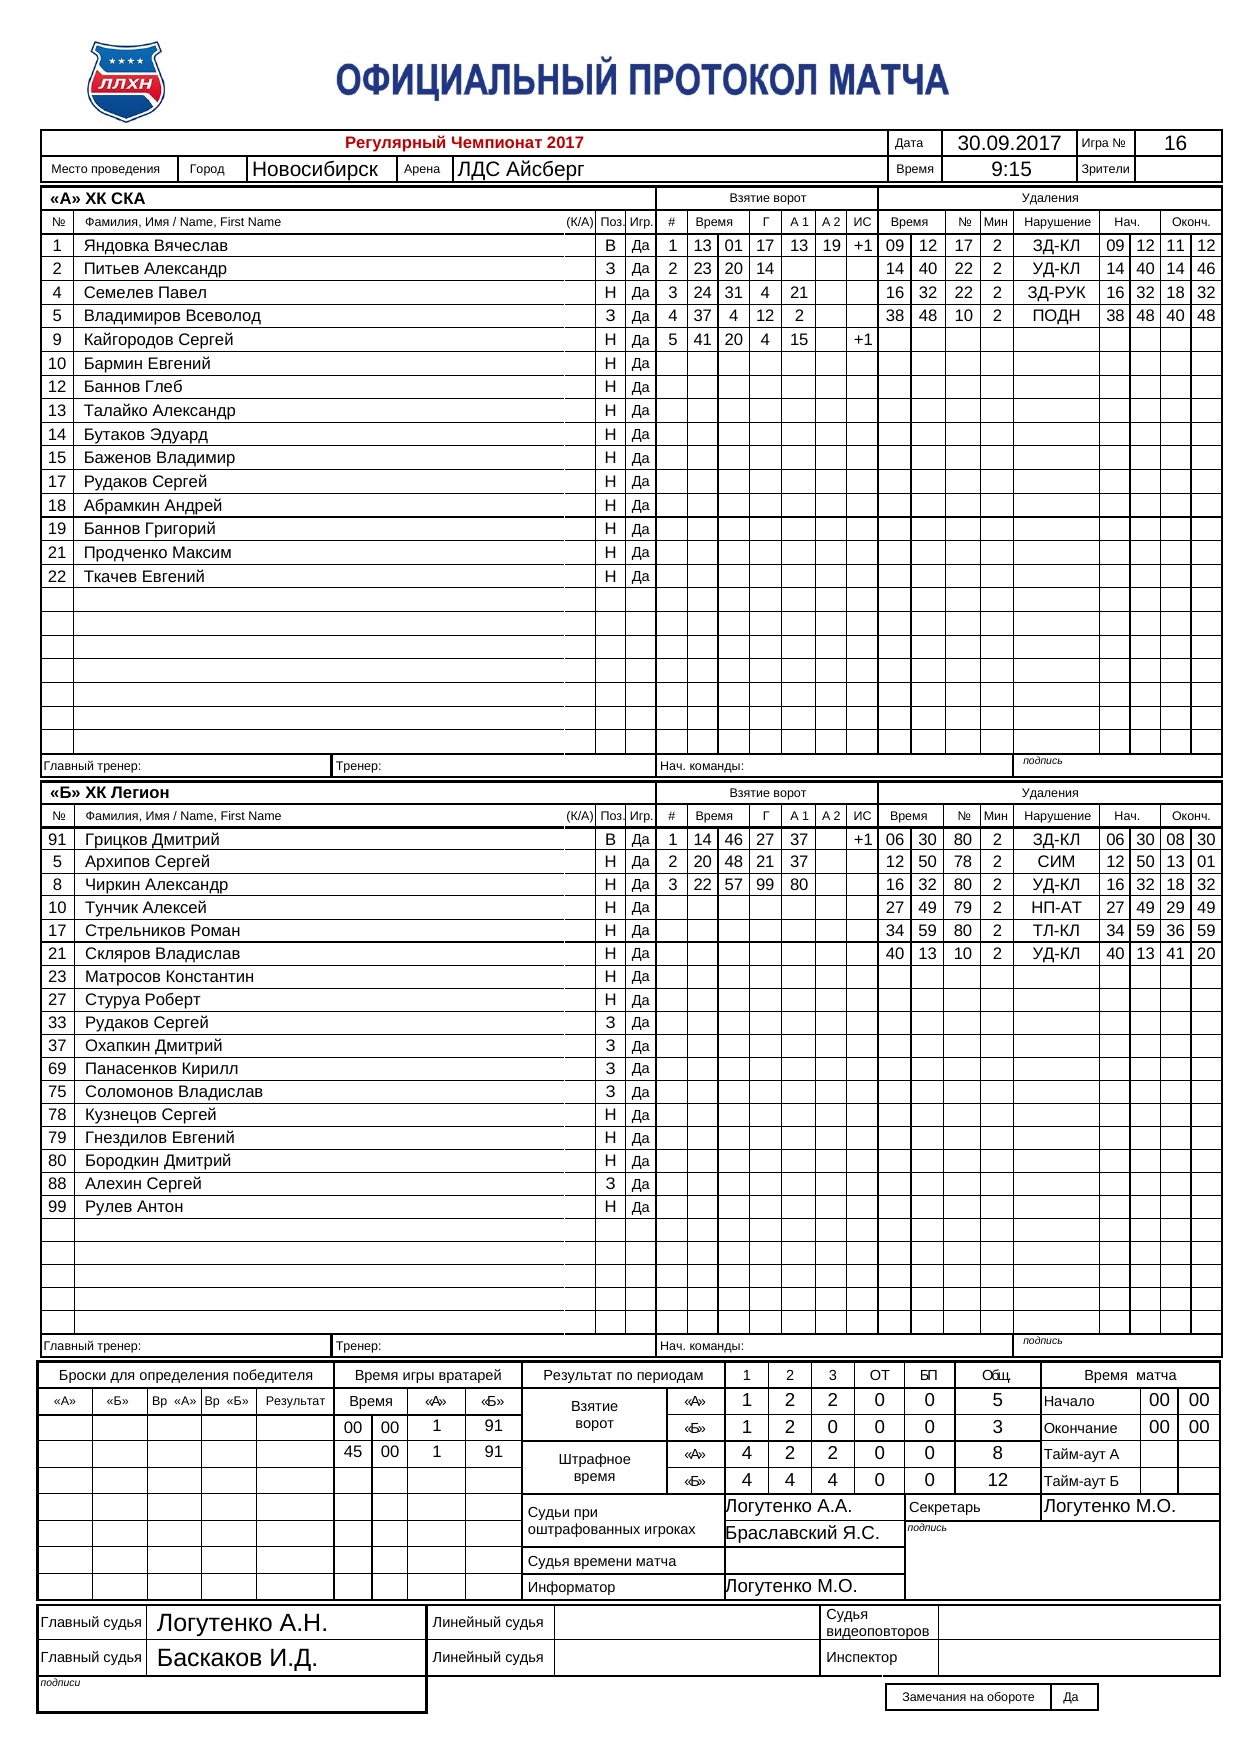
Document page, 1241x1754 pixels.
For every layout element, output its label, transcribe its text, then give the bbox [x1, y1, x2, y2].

table_cell [1100, 376, 1129, 398]
table_cell [981, 565, 1013, 587]
table_cell 37 [782, 850, 815, 872]
table_cell [42, 636, 73, 658]
table_cell [981, 1081, 1013, 1103]
table_cell В [596, 829, 625, 849]
table_cell [688, 399, 717, 422]
table_cell [688, 1012, 717, 1033]
table_cell 80 [42, 1150, 74, 1172]
table_cell [408, 1574, 465, 1599]
table_cell 48 [912, 305, 945, 327]
table_cell [688, 612, 717, 634]
table_cell [981, 636, 1013, 658]
table_cell Н [596, 494, 625, 516]
table_cell [946, 683, 980, 706]
table_cell Продченко Максим [74, 541, 564, 564]
table_cell [719, 1012, 749, 1033]
table_cell 32 [1192, 874, 1221, 895]
table_cell [719, 1104, 749, 1126]
table_cell [1161, 636, 1190, 658]
table_cell [1131, 1173, 1160, 1195]
table_cell [1161, 470, 1190, 493]
table_cell [879, 707, 910, 729]
table_cell Поз. [596, 805, 625, 826]
table_cell [816, 1311, 846, 1333]
table_cell [1014, 1081, 1099, 1103]
table_cell [750, 1219, 781, 1241]
table_cell [1161, 1104, 1190, 1126]
table_cell [782, 943, 815, 964]
table_cell Да [626, 1173, 655, 1195]
table_cell [981, 612, 1013, 634]
table_cell (К/А) [565, 805, 595, 826]
table_cell Да [626, 1127, 655, 1149]
table_cell [883, 1677, 1220, 1681]
table_cell [335, 1547, 371, 1573]
table_cell ПОДН [1014, 305, 1099, 327]
table_cell [626, 730, 655, 753]
table_cell 2 [981, 829, 1013, 849]
table_cell «Б» [668, 1468, 724, 1493]
table_cell 37 [688, 305, 717, 327]
table_cell [847, 423, 877, 445]
table_cell Логутенко А.Н. [147, 1606, 425, 1639]
table_cell [912, 494, 945, 516]
table_cell +1 [847, 829, 877, 849]
table_cell [626, 1219, 655, 1241]
table_cell [1192, 446, 1221, 469]
table_cell [688, 1288, 717, 1310]
table_cell 21 [782, 281, 815, 303]
table_cell [42, 1219, 74, 1241]
table_cell [688, 446, 717, 469]
table_cell [565, 1242, 595, 1264]
table_cell [847, 943, 877, 964]
table_cell [1192, 1081, 1221, 1103]
table_cell [565, 896, 595, 918]
table_cell [466, 1521, 521, 1546]
table_cell [75, 1242, 564, 1264]
table_cell Н [596, 518, 625, 540]
table_cell [816, 1173, 846, 1195]
table_cell [719, 1150, 749, 1172]
table_cell [657, 423, 687, 445]
table_cell 0 [855, 1389, 904, 1413]
table_cell подпись [1014, 1335, 1221, 1356]
table_cell [981, 1242, 1013, 1264]
table_cell Н [596, 446, 625, 469]
table_cell 36 [1161, 920, 1190, 941]
table_header Взятие ворот [657, 783, 877, 803]
table_cell [782, 683, 815, 706]
table_cell [946, 707, 980, 729]
table_cell [1100, 1150, 1129, 1172]
table_cell Время [879, 211, 945, 233]
table_cell [847, 352, 877, 374]
table_cell [1141, 1468, 1177, 1493]
table_cell 75 [42, 1081, 74, 1103]
table_cell [596, 707, 625, 729]
table_cell [750, 707, 781, 729]
table_cell [750, 446, 781, 469]
table_cell 5 [657, 328, 687, 351]
table_cell Да [626, 423, 655, 445]
table_cell [879, 399, 910, 422]
table_cell [565, 1104, 595, 1126]
table_cell [257, 1494, 333, 1520]
table_cell 09 [879, 235, 910, 256]
table_cell № [42, 805, 74, 826]
table_header Удаления [879, 188, 1221, 209]
table_cell [1192, 1242, 1221, 1264]
table_cell Н [596, 920, 625, 941]
table_cell Да [626, 920, 655, 941]
table_cell [944, 1150, 980, 1172]
table_cell Нач. команды: [657, 1335, 1012, 1356]
table_cell [847, 1288, 877, 1310]
table_cell 88 [42, 1173, 74, 1195]
table_cell Да [626, 850, 655, 872]
table_cell Окончание [1042, 1415, 1140, 1440]
table_cell Н [596, 850, 625, 872]
table_cell [657, 707, 687, 729]
table_cell ЛДС Айсберг [454, 157, 887, 181]
table_cell [719, 943, 749, 964]
table_cell [1100, 966, 1129, 987]
table_cell [1192, 423, 1221, 445]
table_cell [657, 1081, 687, 1103]
table_cell Место проведения [42, 157, 177, 181]
table_cell [1100, 1311, 1129, 1333]
table_cell [1100, 446, 1129, 469]
table_cell [912, 1127, 943, 1149]
table_cell [944, 1265, 980, 1287]
table_cell [565, 494, 595, 516]
table_cell [688, 588, 717, 611]
table_cell подписи [39, 1677, 425, 1711]
table_cell [847, 636, 877, 658]
table_cell Ткачев Евгений [74, 565, 564, 587]
table_cell 79 [42, 1127, 74, 1149]
table_cell [879, 1150, 910, 1172]
table_cell [75, 1311, 564, 1333]
table_cell [1100, 683, 1129, 706]
table_cell З [596, 1035, 625, 1057]
table_cell 4 [726, 1442, 768, 1467]
table_cell [816, 1012, 846, 1033]
table_cell [816, 1288, 846, 1310]
table_cell [912, 470, 945, 493]
table_cell [719, 966, 749, 987]
table_cell [946, 470, 980, 493]
table_cell [981, 1127, 1013, 1149]
table_cell [1100, 730, 1129, 753]
table_cell [657, 612, 687, 634]
table_cell Алехин Сергей [75, 1173, 564, 1195]
table_cell [1192, 470, 1221, 493]
table_cell [408, 1494, 465, 1520]
table_cell Панасенков Кирилл [75, 1058, 564, 1079]
table_cell [466, 1468, 521, 1493]
table_cell [1131, 1219, 1160, 1241]
table_cell [1161, 1242, 1190, 1264]
table_cell [879, 636, 910, 658]
table_cell Штрафное время [523, 1442, 666, 1493]
table_cell «А» [408, 1389, 465, 1413]
table_cell [1014, 446, 1099, 469]
table_cell Да [626, 541, 655, 564]
table_cell [565, 1150, 595, 1172]
table_cell [373, 1494, 407, 1520]
table_cell [1014, 352, 1099, 374]
table_cell Нач. [1100, 805, 1160, 826]
table_cell [912, 1150, 943, 1172]
table_cell 91 [466, 1416, 521, 1440]
table_cell Да [626, 565, 655, 587]
table_cell [750, 518, 781, 540]
table_cell [816, 376, 846, 398]
table_cell 59 [1192, 920, 1221, 941]
table_cell 2 [769, 1389, 811, 1413]
table_cell [847, 446, 877, 469]
table_cell Время [335, 1389, 407, 1413]
table_cell 3 [657, 281, 687, 303]
table_header Время игры вратарей [335, 1363, 521, 1387]
table_cell [847, 966, 877, 987]
table_cell 41 [1161, 943, 1190, 964]
table_cell [1192, 636, 1221, 658]
table_cell [688, 966, 717, 987]
table_cell [879, 730, 910, 753]
table_cell [847, 989, 877, 1011]
table_cell [596, 1219, 625, 1241]
table_cell [847, 399, 877, 422]
table_cell 1 [408, 1441, 465, 1467]
table_cell 45 [335, 1441, 371, 1467]
table_cell [879, 683, 910, 706]
table_cell [719, 1265, 749, 1287]
table_cell [74, 683, 564, 706]
table_cell [750, 1196, 781, 1218]
table_cell [1131, 989, 1160, 1011]
table_cell 01 [1192, 850, 1221, 872]
table_cell [719, 541, 749, 564]
table_cell 00 [1141, 1389, 1177, 1413]
table_cell [912, 1035, 943, 1057]
table_cell Баннов Григорий [74, 518, 564, 540]
table_cell [42, 612, 73, 634]
table_cell [879, 541, 910, 564]
table_cell 19 [42, 518, 73, 540]
table_cell Логутенко А.А. [726, 1495, 904, 1520]
table_cell 14 [879, 257, 910, 280]
table_cell [750, 376, 781, 398]
table_cell [688, 1035, 717, 1057]
table_cell Бутаков Эдуард [74, 423, 564, 445]
table_cell [847, 470, 877, 493]
table_cell Поз. [596, 211, 625, 233]
table_cell [750, 1311, 781, 1333]
table_cell [782, 1058, 815, 1079]
table_cell [1014, 470, 1099, 493]
table_cell [626, 588, 655, 611]
table_cell [1100, 1035, 1129, 1057]
table_cell [1192, 588, 1221, 611]
table_cell [946, 446, 980, 469]
table_cell 17 [946, 235, 980, 256]
table_cell [1014, 707, 1099, 729]
table_cell [148, 1494, 201, 1520]
table_cell [657, 1012, 687, 1033]
table_cell [42, 683, 73, 706]
table_cell 24 [688, 281, 717, 303]
table_cell [1161, 565, 1190, 587]
table_cell [42, 730, 73, 753]
table_cell [750, 943, 781, 964]
table_cell [1014, 1127, 1099, 1149]
table_cell [750, 1127, 781, 1149]
table_cell 49 [1131, 896, 1160, 918]
table_cell [75, 1265, 564, 1287]
table_cell 78 [944, 850, 980, 872]
table_cell 99 [750, 874, 781, 895]
table_cell [847, 1127, 877, 1149]
table_cell [719, 1127, 749, 1149]
table_cell 46 [1192, 257, 1221, 280]
table_cell [816, 659, 846, 682]
table_cell [1161, 1150, 1190, 1172]
table_cell [981, 399, 1013, 422]
table_cell 27 [1100, 896, 1129, 918]
table_cell Судья времени матча [523, 1548, 724, 1573]
table_header Да [1052, 1685, 1097, 1709]
table_cell [782, 1035, 815, 1057]
table_cell [782, 446, 815, 469]
table_cell 2 [42, 257, 73, 280]
table_cell [257, 1416, 333, 1440]
table_cell [1192, 966, 1221, 987]
table_cell [939, 1640, 1219, 1675]
table_cell [944, 1035, 980, 1057]
table_cell Да [626, 1035, 655, 1057]
table_cell [782, 352, 815, 374]
table_cell Нач. [1100, 211, 1160, 233]
table_cell [912, 1104, 943, 1126]
table_cell [782, 636, 815, 658]
table_cell [93, 1468, 147, 1493]
table_cell [1131, 1311, 1160, 1333]
table_cell [944, 1127, 980, 1149]
table_cell [1014, 518, 1099, 540]
table_cell Да [626, 829, 655, 849]
table_cell [657, 541, 687, 564]
table_cell [1131, 1058, 1160, 1079]
table_cell 32 [1131, 874, 1160, 895]
table_cell [944, 1242, 980, 1264]
table_cell [719, 423, 749, 445]
table_cell 0 [855, 1468, 904, 1493]
table_cell [565, 423, 595, 445]
table_cell [912, 541, 945, 564]
table_cell Нарушение [1014, 211, 1099, 233]
table_cell 32 [912, 874, 943, 895]
table_cell [657, 943, 687, 964]
table_cell [1100, 352, 1129, 374]
table_cell Секретарь [906, 1495, 1040, 1520]
table_cell [565, 730, 595, 753]
table_cell 38 [1100, 305, 1129, 327]
table_cell [912, 1311, 943, 1333]
table_cell [688, 943, 717, 964]
table_cell [688, 376, 717, 398]
table_cell [782, 659, 815, 682]
table_cell [1192, 518, 1221, 540]
table_cell [719, 494, 749, 516]
table_cell 01 [719, 235, 749, 256]
table_cell [1014, 423, 1099, 445]
table_cell 32 [912, 281, 945, 303]
table_cell [782, 1150, 815, 1172]
table_cell Владимиров Всеволод [74, 305, 564, 327]
table_cell [1099, 1682, 1220, 1711]
table_cell [373, 1468, 407, 1493]
table_cell 15 [42, 446, 73, 469]
table_cell 2 [981, 874, 1013, 895]
table_cell [1131, 1012, 1160, 1033]
table_cell 57 [719, 874, 749, 895]
table_cell Да [626, 1150, 655, 1172]
table_cell 16 [1100, 874, 1129, 895]
table_cell [657, 352, 687, 374]
table_cell Инспектор [821, 1640, 938, 1675]
table_cell [688, 423, 717, 445]
table_cell [847, 1150, 877, 1172]
table_cell [750, 1035, 781, 1057]
table_cell 0 [905, 1415, 954, 1440]
table_cell [257, 1468, 333, 1493]
table_cell [1161, 1219, 1190, 1241]
table_cell [657, 659, 687, 682]
table_cell [981, 1058, 1013, 1079]
table_cell [202, 1416, 256, 1440]
table_cell [1161, 1035, 1190, 1057]
table_cell Гнездилов Евгений [75, 1127, 564, 1149]
table_cell [93, 1441, 147, 1467]
table_cell [1161, 518, 1190, 540]
table_cell [555, 1606, 819, 1639]
table_cell А 1 [782, 805, 815, 826]
table_cell [1192, 1219, 1221, 1241]
table_cell [657, 989, 687, 1011]
table_cell 4 [719, 305, 749, 327]
table_header Общ. [956, 1363, 1040, 1387]
table_cell [946, 328, 980, 351]
table_cell 80 [944, 920, 980, 941]
table_cell 1 [408, 1416, 465, 1440]
table_cell [596, 730, 625, 753]
table_cell [912, 1173, 943, 1195]
table_cell [565, 1012, 595, 1033]
table_cell 13 [1161, 850, 1190, 872]
table_cell [408, 1468, 465, 1493]
table_cell [93, 1574, 147, 1599]
table_cell [1192, 399, 1221, 422]
table_cell [912, 966, 943, 987]
table_cell [782, 896, 815, 918]
table_cell Время [688, 805, 749, 826]
table_cell [1131, 707, 1160, 729]
table_cell [1131, 494, 1160, 516]
table_cell 13 [688, 235, 717, 256]
table_cell [981, 730, 1013, 753]
table_cell [1192, 1127, 1221, 1149]
table_cell 27 [42, 989, 74, 1011]
table_cell [816, 328, 846, 351]
table_cell 4 [726, 1468, 768, 1493]
table_cell [816, 1150, 846, 1172]
table_header БП [905, 1363, 954, 1387]
table_cell [879, 612, 910, 634]
table_cell [946, 352, 980, 374]
table_cell [879, 1173, 910, 1195]
table_cell [1131, 1035, 1160, 1057]
table_cell Главный тренер: [42, 1335, 330, 1356]
table_cell [816, 730, 846, 753]
table_cell [148, 1521, 201, 1546]
table_cell 18 [1161, 874, 1190, 895]
table_cell Н [596, 1196, 625, 1218]
table_cell 22 [688, 874, 717, 895]
table_cell [1014, 636, 1099, 658]
table_cell [1192, 1196, 1221, 1218]
table_cell 32 [1192, 281, 1221, 303]
table_cell [1100, 1081, 1129, 1103]
table_cell Яндовка Вячеслав [74, 235, 564, 256]
table_header Регулярный Чемпионат 2017 [42, 131, 887, 155]
table_cell [1014, 494, 1099, 516]
table_cell [981, 1035, 1013, 1057]
table_cell [1014, 1242, 1099, 1264]
table_cell [688, 494, 717, 516]
table_cell [782, 1196, 815, 1218]
table_cell 20 [719, 328, 749, 351]
table_cell [1100, 1127, 1129, 1149]
table_cell 3 [657, 874, 687, 895]
table_cell 00 [335, 1416, 371, 1440]
table_cell [1100, 565, 1129, 587]
table_cell [912, 518, 945, 540]
table_cell 0 [905, 1442, 954, 1467]
table_cell 37 [782, 829, 815, 849]
table_cell [750, 494, 781, 516]
table_cell [202, 1468, 256, 1493]
table_cell 00 [373, 1416, 407, 1440]
table_cell [626, 1265, 655, 1287]
table_cell [1192, 1012, 1221, 1033]
table_cell [1131, 541, 1160, 564]
table_cell [1131, 636, 1160, 658]
table_cell [750, 588, 781, 611]
table_cell [1100, 1012, 1129, 1033]
table_cell ЗД-КЛ [1014, 829, 1099, 849]
table_cell [565, 1311, 595, 1333]
table_cell [1100, 518, 1129, 540]
table_cell 17 [750, 235, 781, 256]
table_cell [981, 659, 1013, 682]
table_cell [719, 989, 749, 1011]
table_cell [782, 920, 815, 941]
table_cell [782, 730, 815, 753]
table_cell [565, 636, 595, 658]
table_cell [626, 612, 655, 634]
table_cell [847, 896, 877, 918]
table_cell 08 [1161, 829, 1190, 849]
table_cell Да [626, 943, 655, 964]
table_cell [565, 1196, 595, 1218]
table_cell 1 [726, 1389, 768, 1413]
table_cell [1192, 989, 1221, 1011]
table_cell [981, 1150, 1013, 1172]
table_cell 13 [912, 943, 943, 964]
table_cell [596, 612, 625, 634]
table_cell [596, 683, 625, 706]
table_cell 12 [879, 850, 910, 872]
table_cell З [596, 257, 625, 280]
table_cell [879, 1242, 910, 1264]
table_cell [1192, 1035, 1221, 1057]
table_header Замечания на обороте [887, 1685, 1050, 1709]
table_cell Время [889, 157, 941, 181]
table_cell 5 [956, 1389, 1040, 1413]
table_cell [719, 1288, 749, 1310]
table_cell 06 [879, 829, 910, 849]
table_cell [879, 1081, 910, 1103]
table_cell 00 [1179, 1415, 1219, 1440]
table_cell «Б » [466, 1389, 521, 1413]
table_cell [847, 920, 877, 941]
table_cell 40 [1131, 257, 1160, 280]
table_cell 27 [879, 896, 910, 918]
table_cell 46 [719, 829, 749, 849]
table_cell [1131, 1265, 1160, 1287]
table_header Дата [889, 131, 941, 155]
table_cell [148, 1547, 201, 1573]
table_cell [719, 683, 749, 706]
table_cell [912, 989, 943, 1011]
table_cell [148, 1574, 201, 1599]
table_cell Н [596, 470, 625, 493]
table_cell [626, 636, 655, 658]
table_cell [74, 707, 564, 729]
table_cell Время [879, 805, 943, 826]
table_cell [42, 1242, 74, 1264]
table_cell [565, 470, 595, 493]
table_cell 2 [812, 1442, 854, 1467]
table_cell [565, 1265, 595, 1287]
table_cell Н [596, 423, 625, 445]
table_cell [750, 1058, 781, 1079]
table_cell [257, 1441, 333, 1467]
table_cell 16 [879, 281, 910, 303]
table_cell [39, 1547, 92, 1573]
table_cell подпись [1014, 755, 1221, 776]
table_cell 12 [750, 305, 781, 327]
table_cell [782, 707, 815, 729]
table_cell 21 [42, 943, 74, 964]
table_cell [719, 1219, 749, 1241]
table_cell [879, 352, 910, 374]
table_cell 91 [466, 1441, 521, 1467]
table_cell [719, 446, 749, 469]
table_cell [750, 896, 781, 918]
table_cell 38 [879, 305, 910, 327]
table_cell [688, 565, 717, 587]
table_cell [981, 494, 1013, 516]
table_cell [1131, 1104, 1160, 1126]
table_cell [688, 1196, 717, 1218]
table_cell 00 [1141, 1415, 1177, 1440]
table_cell Соломонов Владислав [75, 1081, 564, 1103]
table_cell [565, 281, 595, 303]
table_cell [1131, 588, 1160, 611]
table_cell [565, 829, 595, 849]
table_cell [565, 683, 595, 706]
table_cell [565, 612, 595, 634]
table_cell [202, 1441, 256, 1467]
table_cell Да [626, 328, 655, 351]
table_cell [879, 1196, 910, 1218]
table_cell [1014, 588, 1099, 611]
table_cell [939, 1606, 1219, 1639]
table_cell [750, 470, 781, 493]
table_cell [1131, 683, 1160, 706]
table_cell 30 [912, 829, 943, 849]
table_cell 8 [956, 1442, 1040, 1467]
table_cell [42, 707, 73, 729]
table_cell Охапкин Дмитрий [75, 1035, 564, 1057]
table_cell Чиркин Александр [75, 874, 564, 895]
table_cell [1131, 446, 1160, 469]
table_cell [782, 1012, 815, 1033]
table_cell Нарушение [1014, 805, 1099, 826]
table_cell [596, 1288, 625, 1310]
table_cell 8 [42, 874, 74, 895]
table_cell [1192, 352, 1221, 374]
table_cell Баннов Глеб [74, 376, 564, 398]
table_cell [1161, 1173, 1190, 1195]
table_cell [981, 1173, 1013, 1195]
table_cell [879, 446, 910, 469]
table_cell [879, 423, 910, 445]
table_cell З [596, 1012, 625, 1033]
table_cell [1161, 1081, 1190, 1103]
table_cell [944, 966, 980, 987]
table_cell [688, 1242, 717, 1264]
table_cell [981, 446, 1013, 469]
table_cell [944, 1058, 980, 1079]
table_cell [1161, 659, 1190, 682]
table_cell А 2 [816, 805, 846, 826]
table_cell [981, 683, 1013, 706]
table_cell [596, 636, 625, 658]
table_cell ИС [847, 211, 877, 233]
table_cell [1192, 659, 1221, 682]
table_cell Тренер: [333, 755, 655, 776]
table_cell Н [596, 399, 625, 422]
table_cell [1192, 541, 1221, 564]
table_cell [202, 1521, 256, 1546]
table_cell [1161, 1265, 1190, 1287]
table_cell [1014, 1104, 1099, 1126]
table_cell Н [596, 966, 625, 987]
table_cell [1141, 1441, 1177, 1467]
table_cell [946, 588, 980, 611]
table_cell [657, 1104, 687, 1126]
table_cell [879, 659, 910, 682]
table_cell Главный тренер: [42, 755, 330, 776]
table_cell ИС [847, 805, 877, 826]
table_cell Г [750, 211, 781, 233]
table_header 2 [769, 1363, 811, 1387]
table_cell 22 [946, 281, 980, 303]
table_cell Логутенко М.О. [1042, 1495, 1219, 1520]
table_cell 48 [719, 850, 749, 872]
table_cell [750, 636, 781, 658]
table_cell [719, 659, 749, 682]
table_cell [626, 1288, 655, 1310]
table_cell 17 [42, 470, 73, 493]
table_cell 13 [42, 399, 73, 422]
table_cell Стрельников Роман [75, 920, 564, 941]
table_header Удаления [879, 783, 1221, 803]
table_cell [981, 1012, 1013, 1033]
table_cell [847, 730, 877, 753]
table_cell Н [596, 874, 625, 895]
table_cell [1100, 494, 1129, 516]
table_cell [42, 1311, 74, 1333]
table_cell [847, 1196, 877, 1218]
table_cell [373, 1521, 407, 1546]
table_cell [816, 989, 846, 1011]
table_cell [1100, 328, 1129, 351]
table_cell [750, 1288, 781, 1310]
table_cell [1100, 588, 1129, 611]
table_cell [1014, 1150, 1099, 1172]
table_cell [719, 588, 749, 611]
table_cell Главный судья [39, 1606, 146, 1639]
table_cell [148, 1441, 201, 1467]
table_cell [596, 1242, 625, 1264]
table_cell Скляров Владислав [75, 943, 564, 964]
table_cell [657, 1058, 687, 1079]
table_cell [816, 352, 846, 374]
table_cell А 2 [816, 211, 846, 233]
table_cell [39, 1494, 92, 1520]
table_cell [1014, 328, 1099, 351]
table_cell [782, 1288, 815, 1310]
table_header 1 [726, 1363, 768, 1387]
table_cell Результат [257, 1389, 333, 1413]
table_cell Тайм-аут Б [1042, 1468, 1140, 1493]
table_cell [408, 1547, 465, 1573]
table_cell Стуруа Роберт [75, 989, 564, 1011]
table_cell Игр. [626, 211, 655, 233]
table_cell [1179, 1468, 1219, 1493]
table_cell Н [596, 989, 625, 1011]
table_cell [1192, 1058, 1221, 1079]
table_cell [657, 1242, 687, 1264]
table_header «Б» ХК Легион [42, 783, 655, 803]
table_cell [688, 470, 717, 493]
table_cell Тунчик Алексей [75, 896, 564, 918]
table_cell [688, 1058, 717, 1079]
table_cell [946, 376, 980, 398]
table_cell [847, 565, 877, 587]
table_cell [1100, 1288, 1129, 1310]
table_cell [688, 1265, 717, 1287]
table_cell 0 [812, 1415, 854, 1440]
table_cell [879, 1265, 910, 1287]
table_cell [1131, 1081, 1160, 1103]
table_cell Браславский Я.С. [726, 1521, 904, 1546]
table_cell [946, 494, 980, 516]
table_cell [688, 707, 717, 729]
table_cell [657, 1311, 687, 1333]
table_cell [626, 1311, 655, 1333]
table_cell [879, 1012, 910, 1033]
table_cell [1161, 423, 1190, 445]
table_cell [565, 1127, 595, 1149]
table_cell [750, 399, 781, 422]
table_cell [719, 565, 749, 587]
table_cell 2 [981, 281, 1013, 303]
table_cell [912, 1058, 943, 1079]
table_cell [912, 446, 945, 469]
table_cell Да [626, 966, 655, 987]
table_header 30.09.2017 [943, 131, 1076, 155]
table_cell 16 [1100, 281, 1129, 303]
table_cell [257, 1521, 333, 1546]
table_cell Линейный судья [428, 1606, 554, 1639]
table_cell [719, 1058, 749, 1079]
table_cell [719, 1196, 749, 1218]
table_cell [750, 423, 781, 445]
table_cell [816, 636, 846, 658]
table_cell 00 [373, 1441, 407, 1467]
table_cell [719, 376, 749, 398]
table_cell [657, 446, 687, 469]
table_cell [688, 636, 717, 658]
table_cell 4 [750, 328, 781, 351]
table_cell НП-АТ [1014, 896, 1099, 918]
table_cell 9 [42, 328, 73, 351]
table_cell [1161, 399, 1190, 422]
table_cell [657, 966, 687, 987]
table_cell [565, 1219, 595, 1241]
table_cell [1131, 1242, 1160, 1264]
table_cell Взятие ворот [523, 1389, 666, 1440]
table_cell [879, 1311, 910, 1333]
table_cell [782, 541, 815, 564]
table_cell [944, 1311, 980, 1333]
table_cell З [596, 1173, 625, 1195]
table_cell [1100, 707, 1129, 729]
table_cell Да [626, 470, 655, 493]
table_cell [1100, 399, 1129, 422]
table_cell 0 [905, 1389, 954, 1413]
table_cell [1192, 565, 1221, 587]
table_cell Да [626, 281, 655, 303]
table_cell [565, 1058, 595, 1079]
table_cell [93, 1494, 147, 1520]
table_cell Логутенко М.О. [726, 1575, 904, 1599]
table_cell [565, 1288, 595, 1310]
table_cell [565, 966, 595, 987]
table_cell [1161, 328, 1190, 351]
table_cell СИМ [1014, 850, 1099, 872]
table_cell 2 [981, 235, 1013, 256]
table_cell [719, 352, 749, 374]
table_cell [565, 1035, 595, 1057]
table_cell [750, 1081, 781, 1103]
table_cell 2 [812, 1389, 854, 1413]
table_cell Да [626, 1104, 655, 1126]
table_cell [565, 707, 595, 729]
table_cell [879, 518, 910, 540]
table_cell 20 [719, 257, 749, 280]
table_cell [719, 707, 749, 729]
table_cell [1131, 730, 1160, 753]
table_cell Новосибирск [248, 157, 396, 181]
table_cell Н [596, 565, 625, 587]
table_cell 4 [812, 1468, 854, 1493]
table_cell [373, 1547, 407, 1573]
table_cell [750, 1150, 781, 1172]
table_cell [657, 1150, 687, 1172]
table_cell [816, 943, 846, 964]
table_cell 1 [726, 1415, 768, 1440]
table_cell [719, 470, 749, 493]
table_cell Да [626, 1196, 655, 1218]
table_cell 15 [782, 328, 815, 351]
table_cell [596, 659, 625, 682]
table_cell [565, 352, 595, 374]
table_cell [981, 328, 1013, 351]
table_cell [847, 1058, 877, 1079]
table_cell [946, 423, 980, 445]
table_cell [1100, 470, 1129, 493]
table_cell 80 [782, 874, 815, 895]
table_cell [912, 328, 945, 351]
table_cell Да [626, 446, 655, 469]
table_cell [981, 1265, 1013, 1287]
table_cell [565, 376, 595, 398]
table_cell [981, 707, 1013, 729]
table_cell [879, 1127, 910, 1149]
table_cell [816, 1242, 846, 1264]
table_cell [1100, 1196, 1129, 1218]
table_cell [1014, 612, 1099, 634]
table_cell [565, 446, 595, 469]
table_cell «Б» [668, 1415, 724, 1440]
table_cell [946, 730, 980, 753]
table_cell [39, 1416, 92, 1440]
table_cell 34 [1100, 920, 1129, 941]
table_cell [782, 989, 815, 1011]
table_cell [816, 446, 846, 469]
table_cell 4 [750, 281, 781, 303]
table_cell [74, 588, 564, 611]
table_cell [847, 518, 877, 540]
table_cell 0 [855, 1415, 904, 1440]
table_cell [1100, 989, 1129, 1011]
table_cell [74, 659, 564, 682]
table_header Игра № [1078, 131, 1134, 155]
table_cell [408, 1521, 465, 1546]
table_cell 31 [719, 281, 749, 303]
table_cell 48 [1131, 305, 1160, 327]
table_cell [688, 1219, 717, 1241]
table_cell [912, 612, 945, 634]
table_cell [657, 470, 687, 493]
table_cell [39, 1574, 92, 1599]
table_cell [657, 1196, 687, 1218]
table_cell 21 [750, 850, 781, 872]
table_cell Город [179, 157, 246, 181]
table_cell [39, 1468, 92, 1493]
table_cell 4 [769, 1468, 811, 1493]
table_cell [1014, 565, 1099, 587]
table_cell 19 [816, 235, 846, 256]
table_cell Да [626, 352, 655, 374]
table_cell [719, 518, 749, 540]
table_cell [657, 683, 687, 706]
table_cell [1192, 376, 1221, 398]
table_cell [816, 281, 846, 303]
table_cell [782, 399, 815, 422]
table_cell [981, 541, 1013, 564]
table_cell [912, 1242, 943, 1264]
table_cell 2 [657, 850, 687, 872]
table_cell [750, 352, 781, 374]
table_cell 18 [42, 494, 73, 516]
table_cell [93, 1416, 147, 1440]
table_cell [1014, 989, 1099, 1011]
table_cell 30 [1192, 829, 1221, 849]
table_cell [782, 518, 815, 540]
table_cell [981, 989, 1013, 1011]
table_cell [93, 1521, 147, 1546]
table_cell [74, 612, 564, 634]
table_cell [1131, 399, 1160, 422]
table_cell Рудаков Сергей [75, 1012, 564, 1033]
table_cell А 1 [782, 211, 815, 233]
table_cell [1161, 730, 1190, 753]
table_cell [1014, 966, 1099, 987]
table_cell [912, 565, 945, 587]
table_cell [912, 707, 945, 729]
table_cell [1131, 423, 1160, 445]
table_cell [626, 659, 655, 682]
table_cell [981, 966, 1013, 987]
table_cell [719, 1035, 749, 1057]
table_cell [1100, 612, 1129, 634]
table_cell [816, 1058, 846, 1079]
table_cell [847, 1219, 877, 1241]
table_cell [657, 376, 687, 398]
table_cell 12 [42, 376, 73, 398]
table_cell [816, 1081, 846, 1103]
table_cell [719, 1081, 749, 1103]
table_cell [912, 659, 945, 682]
table_cell [1192, 683, 1221, 706]
table_cell [816, 612, 846, 634]
table_cell [782, 1104, 815, 1126]
table_cell [657, 1173, 687, 1195]
table_cell Нач. команды: [657, 755, 1012, 776]
table_cell [42, 1265, 74, 1287]
table_cell [657, 1265, 687, 1287]
table_cell [657, 518, 687, 540]
table_header 3 [812, 1363, 854, 1387]
table_cell [596, 1311, 625, 1333]
table_cell [688, 896, 717, 918]
table_cell [912, 683, 945, 706]
table_cell 0 [905, 1468, 954, 1493]
table_cell 48 [1192, 305, 1221, 327]
table_cell [335, 1521, 371, 1546]
table_cell [782, 1242, 815, 1264]
table_cell [750, 541, 781, 564]
table_cell [1100, 1219, 1129, 1241]
table_cell [981, 1104, 1013, 1126]
table_cell [148, 1468, 201, 1493]
table_cell [1192, 707, 1221, 729]
table_cell Главный судья [39, 1640, 146, 1675]
table_cell 11 [1161, 235, 1190, 256]
table_cell [879, 1035, 910, 1057]
table_cell [719, 636, 749, 658]
table_cell [847, 1104, 877, 1126]
table_cell [1161, 376, 1190, 398]
table_cell 10 [42, 352, 73, 374]
table_cell [565, 989, 595, 1011]
table_cell [257, 1574, 333, 1599]
table_cell [1014, 1058, 1099, 1079]
table_cell 12 [1100, 850, 1129, 872]
table_cell 2 [981, 850, 1013, 872]
table_cell [688, 1127, 717, 1149]
table_cell 23 [688, 257, 717, 280]
table_cell [657, 588, 687, 611]
table_cell [912, 376, 945, 398]
table_cell 9:15 [943, 157, 1076, 181]
table_cell [981, 470, 1013, 493]
table_cell [202, 1547, 256, 1573]
table_cell [719, 1173, 749, 1195]
table_cell [944, 1173, 980, 1195]
table_cell [879, 376, 910, 398]
table_cell [719, 920, 749, 941]
table_cell [1014, 1265, 1099, 1287]
table_cell Н [596, 352, 625, 374]
table_cell [782, 470, 815, 493]
table_cell 12 [956, 1468, 1040, 1493]
table_cell [719, 896, 749, 918]
table_cell Судья видеоповторов [821, 1606, 938, 1639]
table_cell [879, 966, 910, 987]
table_cell [657, 494, 687, 516]
table_cell 69 [42, 1058, 74, 1079]
table_cell [657, 1288, 687, 1310]
table_cell [750, 612, 781, 634]
table_cell 1 [657, 829, 687, 849]
table_cell «А» [39, 1389, 92, 1413]
table_cell [782, 376, 815, 398]
table_cell Да [626, 376, 655, 398]
table_cell 50 [912, 850, 943, 872]
table_cell # [657, 211, 687, 233]
table_cell [657, 636, 687, 658]
table_cell 33 [42, 1012, 74, 1033]
table_cell [1014, 1219, 1099, 1241]
table_cell [1014, 730, 1099, 753]
table_cell [688, 683, 717, 706]
table_cell [1161, 494, 1190, 516]
table_cell 14 [750, 257, 781, 280]
table_cell [879, 1219, 910, 1241]
table_cell [1131, 1288, 1160, 1310]
table_cell [1014, 376, 1099, 398]
table_cell [565, 874, 595, 895]
table_cell Питьев Александр [74, 257, 564, 280]
table_cell [1192, 612, 1221, 634]
table_cell [782, 966, 815, 987]
table_cell [847, 1311, 877, 1333]
table_cell 5 [42, 305, 73, 327]
table_cell [1014, 659, 1099, 682]
table_cell Тайм-аут А [1042, 1441, 1140, 1467]
table_cell [847, 874, 877, 895]
table_cell Да [626, 399, 655, 422]
table_cell [981, 588, 1013, 611]
table_cell [1161, 707, 1190, 729]
table_cell [750, 966, 781, 987]
table_cell [657, 1219, 687, 1241]
table_cell [847, 1242, 877, 1264]
table_cell [688, 1173, 717, 1195]
table_cell [626, 707, 655, 729]
table_cell Да [626, 494, 655, 516]
table_cell [847, 257, 877, 280]
table_cell 34 [879, 920, 910, 941]
table_cell [816, 565, 846, 587]
table_cell [565, 399, 595, 422]
table_cell [1014, 683, 1099, 706]
table_cell [565, 659, 595, 682]
table_cell Да [626, 305, 655, 327]
table_cell 13 [782, 235, 815, 256]
table_cell [1161, 352, 1190, 374]
table_cell 2 [769, 1442, 811, 1467]
table_cell Талайко Александр [74, 399, 564, 422]
table_cell [816, 470, 846, 493]
table_cell Н [596, 1104, 625, 1126]
table_cell [912, 352, 945, 374]
table_cell [847, 541, 877, 564]
table_cell Да [626, 989, 655, 1011]
table_cell 2 [981, 896, 1013, 918]
table_cell [1014, 1196, 1099, 1218]
table_cell [816, 1219, 846, 1241]
table_cell Оконч. [1161, 211, 1221, 233]
table_cell [946, 659, 980, 682]
table_cell 41 [688, 328, 717, 351]
table_cell 17 [42, 920, 74, 941]
table_cell [75, 1219, 564, 1241]
table_cell [688, 1150, 717, 1172]
table_cell [466, 1494, 521, 1520]
table_cell [912, 730, 945, 753]
table_cell [719, 1311, 749, 1333]
table_cell [1192, 1311, 1221, 1333]
table_cell [847, 850, 877, 872]
table_cell № [946, 211, 980, 233]
table_cell [74, 636, 564, 658]
table_cell Н [596, 328, 625, 351]
table_cell [816, 541, 846, 564]
table_cell [879, 989, 910, 1011]
table_cell 21 [42, 541, 73, 564]
table_cell [981, 518, 1013, 540]
table_cell [1014, 1012, 1099, 1033]
table_cell [879, 1058, 910, 1079]
table_cell [1161, 989, 1190, 1011]
table_cell [816, 305, 846, 327]
table_cell [1131, 659, 1160, 682]
table_cell [657, 730, 687, 753]
table_cell 09 [1100, 235, 1129, 256]
table_cell [1100, 1104, 1129, 1126]
table_cell [688, 1311, 717, 1333]
table_cell [816, 850, 846, 872]
table_cell [782, 257, 815, 280]
table_cell Да [626, 518, 655, 540]
table_cell [847, 1265, 877, 1287]
table_cell [657, 565, 687, 587]
table_cell Н [596, 1127, 625, 1149]
table_cell [981, 352, 1013, 374]
table_cell [981, 423, 1013, 445]
table_cell [1131, 1127, 1160, 1149]
table_cell [750, 730, 781, 753]
table_cell 5 [42, 850, 74, 872]
table_cell [879, 1288, 910, 1310]
table_cell [750, 1012, 781, 1033]
picture [5, 28, 1179, 129]
table_cell Мин [981, 805, 1013, 826]
table_cell [596, 588, 625, 611]
table_cell 22 [946, 257, 980, 280]
table_cell [1131, 1196, 1160, 1218]
table_cell (К/А) [565, 211, 595, 233]
table_cell [912, 588, 945, 611]
table_cell 27 [750, 829, 781, 849]
table_cell «А» [668, 1389, 724, 1413]
table_cell Линейный судья [428, 1640, 554, 1675]
table_cell [42, 659, 73, 682]
table_cell 49 [912, 896, 943, 918]
table_cell [719, 399, 749, 422]
table_cell Н [596, 281, 625, 303]
table_cell [257, 1547, 333, 1573]
table_cell [565, 518, 595, 540]
table_cell [750, 683, 781, 706]
table_cell [816, 1265, 846, 1287]
table_cell [428, 1677, 882, 1711]
table_cell [565, 588, 595, 611]
table_cell 20 [688, 850, 717, 872]
table_cell З [596, 1058, 625, 1079]
table_cell [944, 1012, 980, 1033]
table_cell [1192, 1173, 1221, 1195]
table_cell Время [688, 211, 749, 233]
table_cell Рудаков Сергей [74, 470, 564, 493]
table_cell [946, 518, 980, 540]
table_cell [847, 281, 877, 303]
table_cell [565, 1081, 595, 1103]
table_cell [847, 376, 877, 398]
table_cell Н [596, 896, 625, 918]
table_cell [944, 1288, 980, 1310]
table_cell 59 [912, 920, 943, 941]
table_cell [847, 1173, 877, 1195]
table_cell [726, 1548, 904, 1573]
table_cell 40 [912, 257, 945, 280]
table_cell Рулев Антон [75, 1196, 564, 1218]
table_cell [816, 257, 846, 280]
table_cell [1100, 659, 1129, 682]
table_cell [912, 1012, 943, 1033]
table_cell 00 [1179, 1389, 1219, 1413]
table_cell Фамилия, Имя / Name, First Name [75, 805, 565, 826]
table_cell [1100, 1265, 1129, 1287]
table_cell [688, 1081, 717, 1103]
table_cell Баскаков И.Д. [147, 1640, 425, 1675]
table_cell 14 [688, 829, 717, 849]
table_cell [847, 588, 877, 611]
table_cell Вр «Б» [202, 1389, 256, 1413]
table_cell Оконч. [1161, 805, 1221, 826]
table_cell 3 [956, 1415, 1040, 1440]
table_cell [879, 328, 910, 351]
table_header Время матча [1042, 1363, 1219, 1387]
table_cell [1161, 1288, 1190, 1310]
table_cell [565, 541, 595, 564]
table_cell [1100, 1242, 1129, 1264]
table_cell 14 [1161, 257, 1190, 280]
table_cell [1131, 470, 1160, 493]
table_cell 80 [944, 829, 980, 849]
table_cell [1131, 376, 1160, 398]
table_cell 12 [912, 235, 945, 256]
table_cell Мин [981, 211, 1013, 233]
table_cell Архипов Сергей [75, 850, 564, 872]
table_cell Да [626, 1012, 655, 1033]
table_cell [1131, 328, 1160, 351]
table_cell [816, 518, 846, 540]
table_cell [719, 1242, 749, 1264]
table_cell Абрамкин Андрей [74, 494, 564, 516]
table_cell [782, 1219, 815, 1241]
table_cell [847, 1081, 877, 1103]
table_cell [688, 730, 717, 753]
table_cell Да [626, 1058, 655, 1079]
table_cell 1 [42, 235, 73, 256]
table_cell 2 [981, 920, 1013, 941]
table_cell [816, 707, 846, 729]
table_cell [912, 1219, 943, 1241]
table_cell Фамилия, Имя / Name, First Name [74, 211, 565, 233]
table_cell 80 [944, 874, 980, 895]
table_cell [565, 850, 595, 872]
table_cell [39, 1521, 92, 1546]
table_cell 91 [42, 829, 74, 849]
table_cell [719, 612, 749, 634]
table_cell [719, 730, 749, 753]
table_cell [816, 1127, 846, 1149]
table_cell [42, 1288, 74, 1310]
table_cell [1161, 1058, 1190, 1079]
table_cell [657, 399, 687, 422]
table_cell 4 [42, 281, 73, 303]
table_cell 40 [1100, 943, 1129, 964]
table_cell [879, 470, 910, 493]
table_cell [847, 305, 877, 327]
table_cell [1014, 399, 1099, 422]
table_cell Судьи при оштрафованных игроках [523, 1495, 724, 1546]
table_cell [750, 1104, 781, 1126]
table_cell [912, 1288, 943, 1310]
table_cell [1131, 352, 1160, 374]
table_cell 99 [42, 1196, 74, 1218]
table_cell 22 [42, 565, 73, 587]
table_cell [981, 1196, 1013, 1218]
table_cell 0 [855, 1442, 904, 1467]
table_header Взятие ворот [657, 188, 877, 209]
table_cell [782, 1127, 815, 1149]
table_cell 2 [769, 1415, 811, 1440]
table_cell [1192, 1288, 1221, 1310]
table_cell [1161, 683, 1190, 706]
table_cell Г [750, 805, 781, 826]
table_cell УД-КЛ [1014, 874, 1099, 895]
table_cell [782, 423, 815, 445]
table_cell [981, 1219, 1013, 1241]
table_cell Бородкин Дмитрий [75, 1150, 564, 1172]
table_cell [1161, 588, 1190, 611]
table_cell ЗД-КЛ [1014, 235, 1099, 256]
table_cell Да [626, 1081, 655, 1103]
table_cell [782, 1081, 815, 1103]
table_cell [1131, 518, 1160, 540]
table_cell [565, 1173, 595, 1195]
table_cell [565, 235, 595, 256]
table_cell [847, 1012, 877, 1033]
table_cell [750, 989, 781, 1011]
table_cell 50 [1131, 850, 1160, 872]
table_cell Информатор [523, 1575, 724, 1599]
table_cell 20 [1192, 943, 1221, 964]
table_cell [688, 659, 717, 682]
table_cell [1014, 1173, 1099, 1195]
table_cell Тренер: [333, 1335, 655, 1356]
table_cell [688, 518, 717, 540]
table_cell Да [626, 257, 655, 280]
table_cell +1 [847, 235, 877, 256]
table_cell [688, 920, 717, 941]
table_cell [750, 1265, 781, 1287]
table_cell 1 [657, 235, 687, 256]
table_cell [39, 1441, 92, 1467]
table_cell [879, 565, 910, 587]
table_cell [335, 1574, 371, 1599]
table_cell 59 [1131, 920, 1160, 941]
table_cell Игр. [626, 805, 655, 826]
table_cell [657, 1035, 687, 1057]
table_cell [816, 874, 846, 895]
table_cell «А» [668, 1442, 724, 1467]
table_cell [1131, 1150, 1160, 1172]
table_cell [1161, 541, 1190, 564]
table_cell № [42, 211, 73, 233]
table_cell [847, 612, 877, 634]
table_cell [1161, 1311, 1190, 1333]
table_cell [750, 1173, 781, 1195]
table_cell 12 [1131, 235, 1160, 256]
table_cell 10 [42, 896, 74, 918]
table_cell [42, 588, 73, 611]
table_cell ЗД-РУК [1014, 281, 1099, 303]
table_cell [879, 1104, 910, 1126]
table_cell [74, 730, 564, 753]
table_cell З [596, 1081, 625, 1103]
table_cell [565, 305, 595, 327]
table_cell Бармин Евгений [74, 352, 564, 374]
table_cell [981, 1311, 1013, 1333]
table_header Результат по периодам [523, 1363, 724, 1387]
table_cell [816, 494, 846, 516]
table_cell 78 [42, 1104, 74, 1126]
table_cell [1131, 565, 1160, 587]
table_cell Грицков Дмитрий [75, 829, 564, 849]
table_cell Зрители [1078, 157, 1134, 181]
table_cell [782, 612, 815, 634]
table_cell [847, 659, 877, 682]
table_cell [596, 1265, 625, 1287]
table_cell [750, 920, 781, 941]
table_cell Н [596, 541, 625, 564]
table_cell [944, 989, 980, 1011]
table_cell [688, 352, 717, 374]
table_cell [565, 565, 595, 587]
table_header ОТ [855, 1363, 904, 1387]
table_cell [912, 399, 945, 422]
table_cell +1 [847, 328, 877, 351]
table_cell 49 [1192, 896, 1221, 918]
table_cell [555, 1640, 819, 1675]
table_cell [565, 920, 595, 941]
table_cell [1100, 541, 1129, 564]
table_cell [782, 1311, 815, 1333]
table_cell [1131, 612, 1160, 634]
table_cell [1014, 1035, 1099, 1057]
table_cell # [657, 805, 687, 826]
table_cell [750, 565, 781, 587]
table_cell [946, 636, 980, 658]
table_cell 06 [1100, 829, 1129, 849]
table_cell Кайгородов Сергей [74, 328, 564, 351]
table_cell [816, 1196, 846, 1218]
table_cell 10 [946, 305, 980, 327]
table_cell [847, 683, 877, 706]
table_cell ТЛ-КЛ [1014, 920, 1099, 941]
table_cell [879, 588, 910, 611]
table_cell 2 [981, 305, 1013, 327]
table_cell 29 [1161, 896, 1190, 918]
table_cell [1161, 612, 1190, 634]
table_cell [1100, 423, 1129, 445]
table_cell [335, 1494, 371, 1520]
table_cell [657, 1127, 687, 1149]
table_cell [912, 1265, 943, 1287]
table_header Броски для определения победителя [39, 1363, 333, 1387]
table_cell [657, 896, 687, 918]
table_cell [847, 494, 877, 516]
table_cell [750, 659, 781, 682]
table_cell [944, 1081, 980, 1103]
table_cell [75, 1288, 564, 1310]
table_cell [626, 683, 655, 706]
table_cell [1014, 541, 1099, 564]
table_cell Баженов Владимир [74, 446, 564, 469]
table_cell [912, 636, 945, 658]
table_cell [1179, 1441, 1219, 1467]
table_cell Н [596, 943, 625, 964]
table_cell [912, 1196, 943, 1218]
table_cell 16 [879, 874, 910, 895]
table_cell [1161, 1127, 1190, 1149]
table_cell Н [596, 1150, 625, 1172]
table_cell [148, 1416, 201, 1440]
table_cell 10 [944, 943, 980, 964]
table_cell [816, 1104, 846, 1126]
table_cell 2 [981, 943, 1013, 964]
table_cell [816, 829, 846, 849]
table_cell [1161, 446, 1190, 469]
table_cell 2 [981, 257, 1013, 280]
table_cell [944, 1104, 980, 1126]
table_cell [782, 565, 815, 587]
table_cell [816, 920, 846, 941]
table_cell [688, 1104, 717, 1126]
table_cell [335, 1468, 371, 1493]
table_cell [1136, 157, 1221, 181]
table_cell [1192, 730, 1221, 753]
table_cell З [596, 305, 625, 327]
table_cell [1192, 1104, 1221, 1126]
table_cell [1192, 1265, 1221, 1287]
table_cell [466, 1574, 521, 1599]
table_cell 40 [879, 943, 910, 964]
table_cell [879, 494, 910, 516]
table_cell [847, 707, 877, 729]
table_cell [688, 541, 717, 564]
table_cell 2 [782, 305, 815, 327]
table_cell [782, 1265, 815, 1287]
table_cell [1100, 636, 1129, 658]
table_cell 23 [42, 966, 74, 987]
table_cell [1161, 1196, 1190, 1218]
table_cell [466, 1547, 521, 1573]
table_cell 2 [657, 257, 687, 280]
table_cell Арена [398, 157, 452, 181]
table_cell Да [626, 896, 655, 918]
table_header «А» ХК СКА [42, 188, 655, 209]
table_cell [912, 423, 945, 445]
table_cell [1100, 1173, 1129, 1195]
table_cell 18 [1161, 281, 1190, 303]
table_cell [626, 1242, 655, 1264]
table_cell [912, 1081, 943, 1103]
table_cell [782, 494, 815, 516]
table_cell [816, 683, 846, 706]
table_cell [1192, 328, 1221, 351]
table_cell [565, 257, 595, 280]
table_cell УД-КЛ [1014, 943, 1099, 964]
table_cell подпись [906, 1522, 1219, 1599]
table_cell [981, 1288, 1013, 1310]
table_cell Да [626, 874, 655, 895]
table_cell 37 [42, 1035, 74, 1057]
table_cell Н [596, 376, 625, 398]
table_cell [946, 612, 980, 634]
table_cell [1014, 1311, 1099, 1333]
table_cell Матросов Константин [75, 966, 564, 987]
table_cell [981, 376, 1013, 398]
table_cell 4 [657, 305, 687, 327]
table_cell [816, 966, 846, 987]
table_cell [944, 1196, 980, 1218]
table_cell [816, 423, 846, 445]
table_cell [1192, 1150, 1221, 1172]
table_cell [373, 1574, 407, 1599]
table_cell [944, 1219, 980, 1241]
table_cell [1161, 966, 1190, 987]
table_cell 79 [944, 896, 980, 918]
table_cell [750, 1242, 781, 1264]
table_cell [816, 896, 846, 918]
table_cell [847, 1035, 877, 1057]
table_cell Начало [1042, 1389, 1140, 1413]
table_cell Вр «А» [148, 1389, 201, 1413]
table_cell [1100, 1058, 1129, 1079]
table_cell [946, 541, 980, 564]
table_cell [202, 1494, 256, 1520]
table_cell «Б» [93, 1389, 147, 1413]
table_cell [202, 1574, 256, 1599]
table_cell 12 [1192, 235, 1221, 256]
table_cell 14 [1100, 257, 1129, 280]
table_cell УД-КЛ [1014, 257, 1099, 280]
table_cell [816, 588, 846, 611]
table_cell 40 [1161, 305, 1190, 327]
table_cell 13 [1131, 943, 1160, 964]
table_cell [946, 399, 980, 422]
table_cell [816, 1035, 846, 1057]
table_cell 32 [1131, 281, 1160, 303]
table_cell [1131, 966, 1160, 987]
table_cell Кузнецов Сергей [75, 1104, 564, 1126]
table_cell [1192, 494, 1221, 516]
table_cell [816, 399, 846, 422]
table_cell № [944, 805, 980, 826]
table_cell Да [626, 235, 655, 256]
table_cell [782, 1173, 815, 1195]
table_cell В [596, 235, 625, 256]
table_header 16 [1136, 131, 1221, 155]
table_cell 30 [1131, 829, 1160, 849]
table_cell Семелев Павел [74, 281, 564, 303]
table_cell [565, 328, 595, 351]
table_cell [565, 943, 595, 964]
table_cell [1161, 1012, 1190, 1033]
table_cell [93, 1547, 147, 1573]
table_cell [657, 920, 687, 941]
table_cell [688, 989, 717, 1011]
table_cell [946, 565, 980, 587]
table_cell [782, 588, 815, 611]
table_cell 14 [42, 423, 73, 445]
table_cell [1014, 1288, 1099, 1310]
